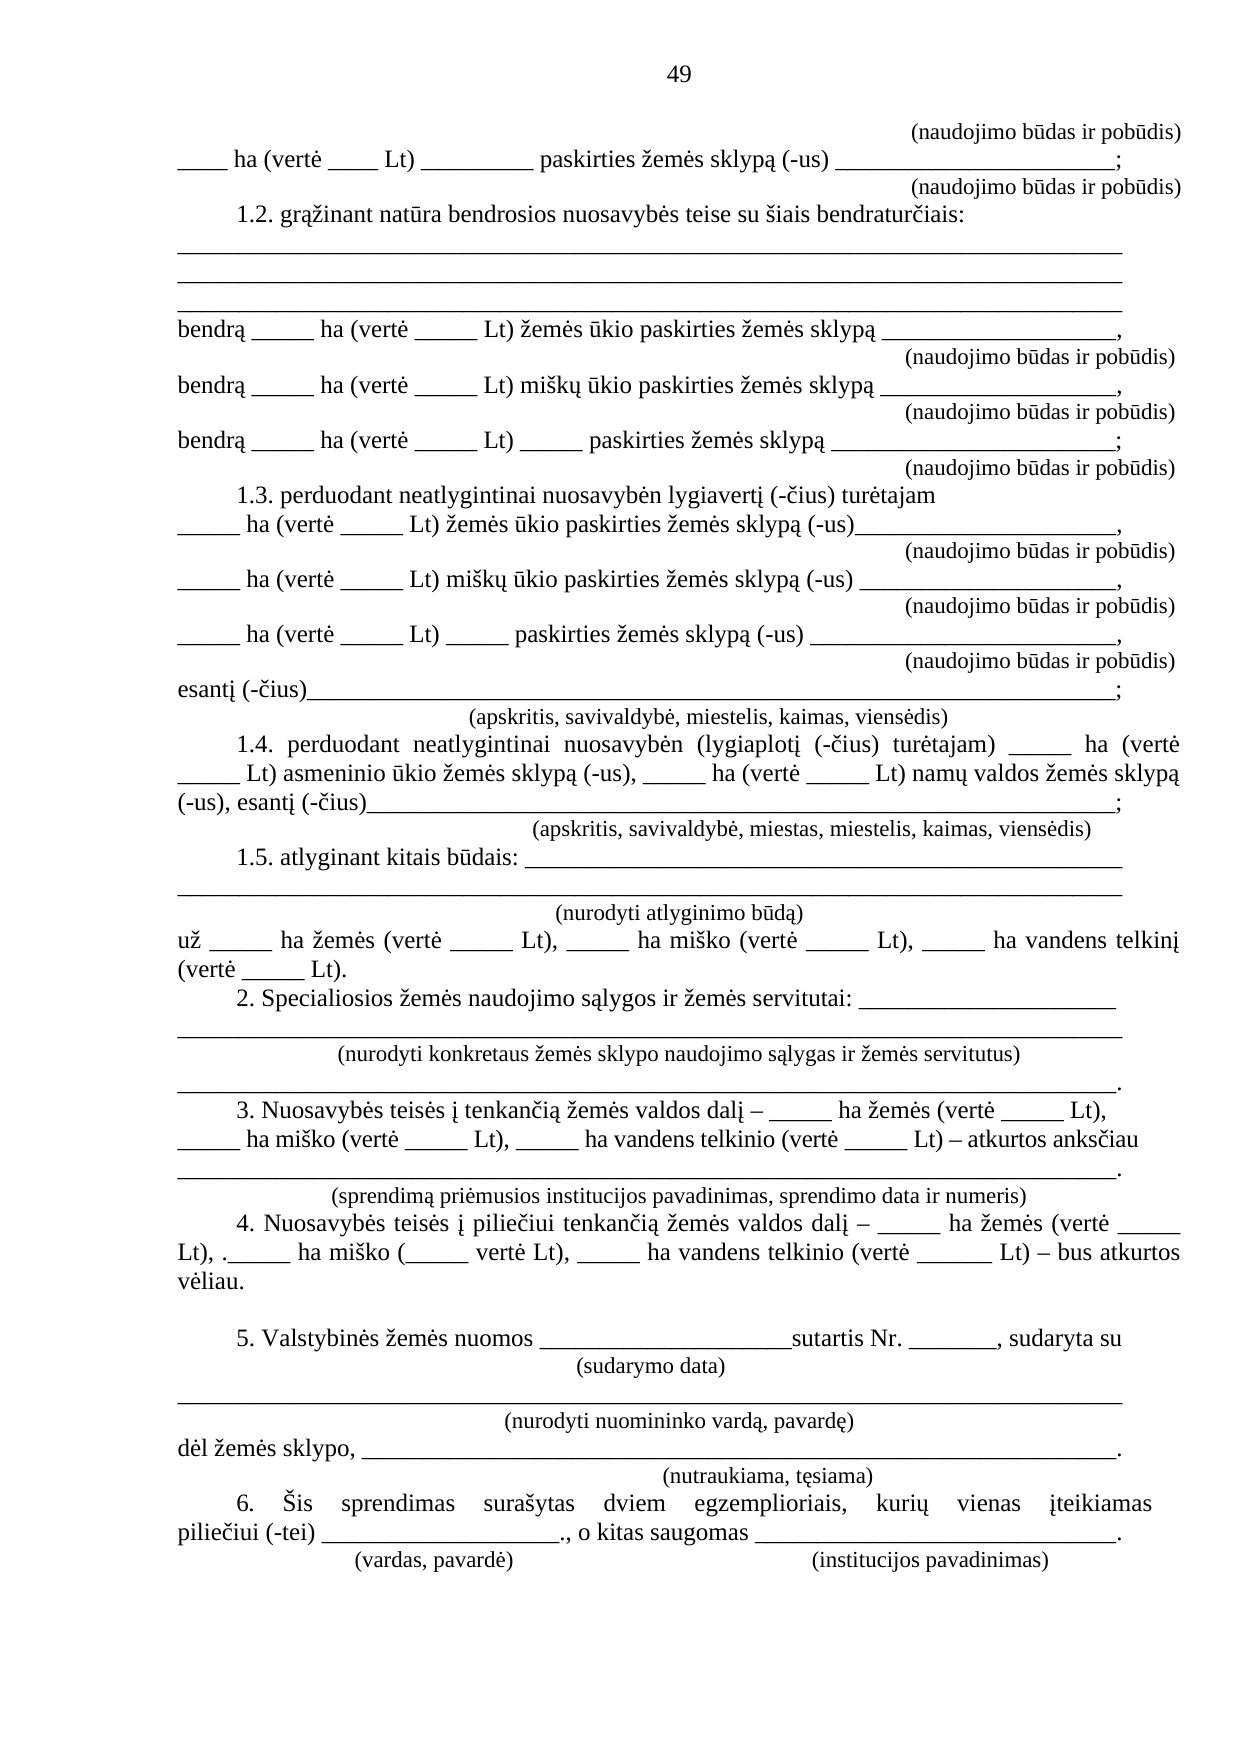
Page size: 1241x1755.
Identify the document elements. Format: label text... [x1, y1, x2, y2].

text (sprendimą priėmusios institucijos pavadinimas, sprendimo data ir numeris) [177, 1182, 1181, 1208]
text 4. Nuosavybės teisės į piliečiui tenkančią žemės valdos dalį – _____ ha žemės (vertė _____ Lt), ._____ ha miško (_____ vertė Lt), _____ ha vandens telkinio (vertė ______ Lt) – bus atkurtos vėliau. [177, 1208, 1181, 1294]
text (naudojimo būdas ir pobūdis) [177, 173, 1181, 199]
text 2. Specialiosios žemės naudojimo sąlygos ir žemės servitutai: [177, 983, 1181, 1012]
text _ [177, 286, 1181, 314]
text _ [177, 228, 1181, 257]
text (naudojimo būdas ir pobūdis) [177, 343, 1181, 370]
text (naudojimo būdas ir pobūdis) [177, 537, 1181, 564]
text ____ ha (vertė ____ Lt) _________ paskirties žemės sklypą (-us) ; [177, 144, 1181, 173]
text _ [177, 870, 1181, 899]
text _____ ha (vertė _____ Lt) _____ paskirties žemės sklypą (-us) , [177, 619, 1181, 648]
text 1.4. perduodant neatlygintinai nuosavybėn (lygiaplotį (-čius) turėtajam) _____ ha (vertė _____ Lt) asmeninio ūkio žemės sklypą (-us), _____ ha (vertė _____ Lt) namų valdos žemės sklypą (-us), esantį (-čius) ; [177, 729, 1181, 815]
text už _____ ha žemės (vertė _____ Lt), _____ ha miško (vertė _____ Lt), _____ ha vandens telkinį (vertė _____ Lt). [177, 926, 1181, 983]
text (nurodyti konkretaus žemės sklypo naudojimo sąlygas ir žemės servitutus) [177, 1041, 1181, 1067]
text _____ ha (vertė _____ Lt) žemės ūkio paskirties žemės sklypą (-us) , [177, 509, 1181, 537]
text bendrą _____ ha (vertė _____ Lt) _____ paskirties žemės sklypą ; [177, 425, 1181, 453]
text _____ ha miško (vertė _____ Lt), _____ ha vandens telkinio (vertė _____ Lt) – atkurtos anksčiau [177, 1124, 1181, 1153]
text (sudarymo data) [576, 1352, 1181, 1378]
text _ . [177, 1067, 1181, 1096]
text (apskritis, savivaldybė, miestas, miestelis, kaimas, viensėdis) [443, 815, 1181, 842]
text esantį (-čius) ; [177, 674, 1181, 703]
text (naudojimo būdas ir pobūdis) [177, 453, 1181, 480]
text _____ ha (vertė _____ Lt) miškų ūkio paskirties žemės sklypą (-us) , [177, 564, 1181, 592]
text 1.3. perduodant neatlygintinai nuosavybėn lygiavertį (-čius) turėtajam [177, 480, 1181, 509]
text 3. Nuosavybės teisės į tenkančią žemės valdos dalį – _____ ha žemės (vertė _____ Lt), [177, 1096, 1181, 1124]
text (naudojimo būdas ir pobūdis) [177, 648, 1181, 674]
text _ [177, 257, 1181, 286]
text (apskritis, savivaldybė, miestelis, kaimas, viensėdis) [177, 703, 1181, 729]
text (naudojimo būdas ir pobūdis) [177, 118, 1181, 144]
text 5. Valstybinės žemės nuomos sutartis Nr. _______, sudaryta su [177, 1323, 1181, 1352]
text (nurodyti atlyginimo būdą) [177, 899, 1181, 926]
text (nutraukiama, tęsiama) [354, 1462, 1181, 1488]
text (naudojimo būdas ir pobūdis) [177, 398, 1181, 425]
text (naudojimo būdas ir pobūdis) [177, 592, 1181, 619]
text bendrą _____ ha (vertė _____ Lt) miškų ūkio paskirties žemės sklypą , [177, 370, 1181, 398]
text dėl žemės sklypo, . [177, 1433, 1181, 1462]
text (nurodyti nuomininko vardą, pavardę) [177, 1407, 1181, 1433]
text 1.2. grąžinant natūra bendrosios nuosavybės teise su šiais bendraturčiais: [177, 199, 1181, 228]
text bendrą _____ ha (vertė _____ Lt) žemės ūkio paskirties žemės sklypą , [177, 314, 1181, 343]
text 6. Šis sprendimas surašytas dviem egzemplioriais, kurių vienas įteikiamas piliečiui (-tei) ___________________., o kitas saugomas . [177, 1488, 1181, 1546]
text (vardas, pavardė) (institucijos pavadinimas) [354, 1546, 1181, 1572]
text _ [177, 1012, 1181, 1041]
text _ . [177, 1153, 1181, 1182]
text _ [177, 1378, 1181, 1407]
text 1.5. atlyginant kitais būdais: [177, 842, 1181, 870]
